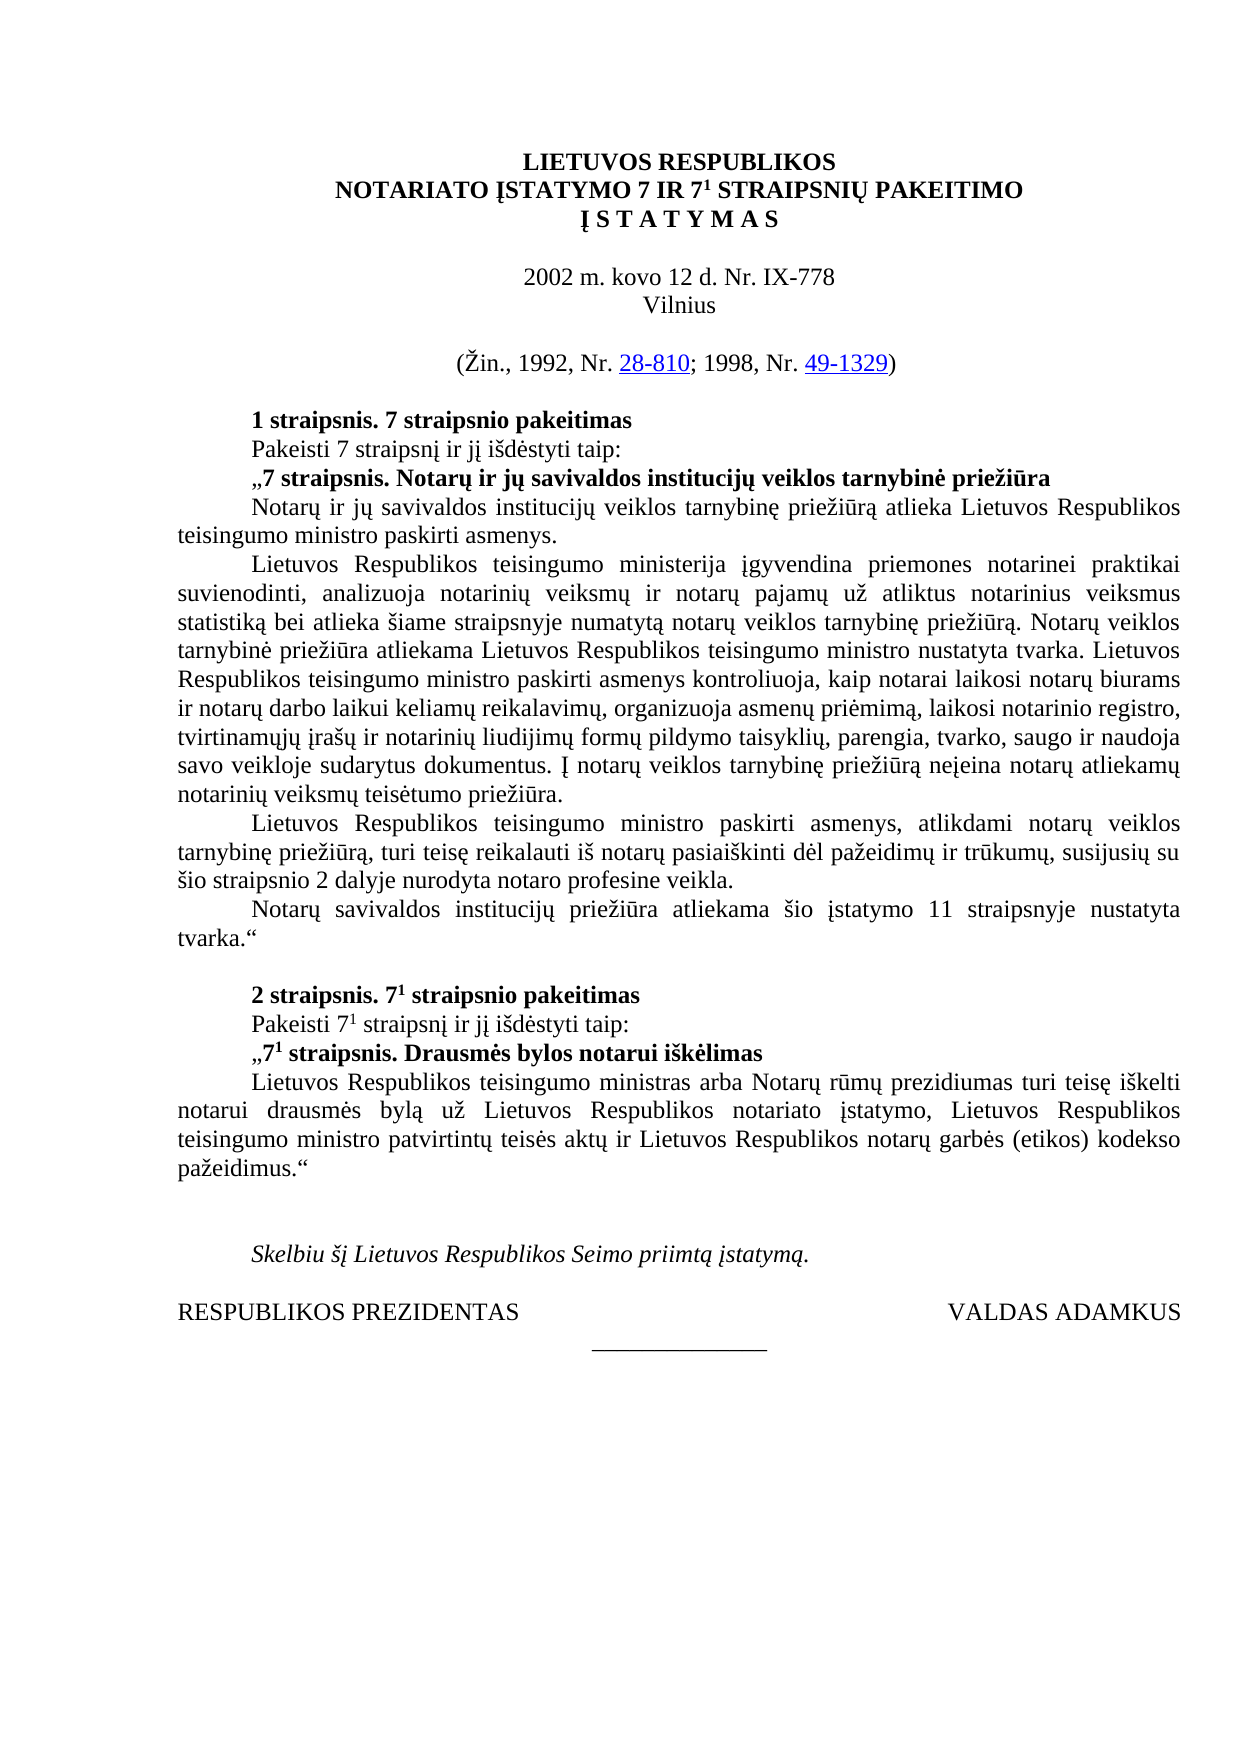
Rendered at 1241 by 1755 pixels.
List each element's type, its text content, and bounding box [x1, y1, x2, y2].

text 1 straipsnis. 7 straipsnio pakeitimas [177, 406, 1181, 434]
text „71 straipsnis. Drausmės bylos notarui iškėlimas [177, 1038, 1181, 1067]
text RESPUBLIKOS PREZIDENTAS VALDAS ADAMKUS [177, 1297, 1181, 1326]
text Lietuvos Respublikos teisingumo ministras arba Notarų rūmų prezidiumas turi teisę iškelti notarui drausmės bylą už Lietuvos Respublikos notariato įstatymo, Lietuvos Respublikos teisingumo ministro patvirtintų teisės aktų ir Lietuvos Respublikos notarų garbės (etikos) kodekso pažeidimus.“ [177, 1067, 1181, 1182]
text Notarų savivaldos institucijų priežiūra atliekama šio įstatymo 11 straipsnyje nustatyta tvarka.“ [177, 894, 1181, 952]
text 2002 m. kovo 12 d. Nr. IX-778 [177, 262, 1181, 291]
text LIETUVOS RESPUBLIKOS [177, 147, 1181, 176]
text (Žin., 1992, Nr. 28-810; 1998, Nr. 49-1329) [177, 348, 1181, 377]
text „7 straipsnis. Notarų ir jų savivaldos institucijų veiklos tarnybinė priežiūra [177, 463, 1181, 492]
text ______________ [177, 1326, 1181, 1354]
text Lietuvos Respublikos teisingumo ministerija įgyvendina priemones notarinei praktikai suvienodinti, analizuoja notarinių veiksmų ir notarų pajamų už atliktus notarinius veiksmus statistiką bei atlieka šiame straipsnyje numatytą notarų veiklos tarnybinę priežiūrą. Notarų veiklos tarnybinė priežiūra atliekama Lietuvos Respublikos teisingumo ministro nustatyta tvarka. Lietuvos Respublikos teisingumo ministro paskirti asmenys kontroliuoja, kaip notarai laikosi notarų biurams ir notarų darbo laikui keliamų reikalavimų, organizuoja asmenų priėmimą, laikosi notarinio registro, tvirtinamųjų įrašų ir notarinių liudijimų formų pildymo taisyklių, parengia, tvarko, saugo ir naudoja savo veikloje sudarytus dokumentus. Į notarų veiklos tarnybinę priežiūrą neįeina notarų atliekamų notarinių veiksmų teisėtumo priežiūra. [177, 549, 1181, 808]
text Notarų ir jų savivaldos institucijų veiklos tarnybinę priežiūrą atlieka Lietuvos Respublikos teisingumo ministro paskirti asmenys. [177, 492, 1181, 549]
text Vilnius [177, 291, 1181, 319]
text Pakeisti 71 straipsnį ir jį išdėstyti taip: [177, 1009, 1181, 1038]
text Į S T A T Y M A S [177, 204, 1181, 233]
text Lietuvos Respublikos teisingumo ministro paskirti asmenys, atlikdami notarų veiklos tarnybinę priežiūrą, turi teisę reikalauti iš notarų pasiaiškinti dėl pažeidimų ir trūkumų, susijusių su šio straipsnio 2 dalyje nurodyta notaro profesine veikla. [177, 808, 1181, 894]
text NOTARIATO ĮSTATYMO 7 IR 71 STRAIPSNIŲ PAKEITIMO [177, 176, 1181, 204]
text Skelbiu šį Lietuvos Respublikos Seimo priimtą įstatymą. [177, 1239, 1181, 1268]
text Pakeisti 7 straipsnį ir jį išdėstyti taip: [177, 434, 1181, 463]
text 2 straipsnis. 71 straipsnio pakeitimas [177, 981, 1181, 1009]
